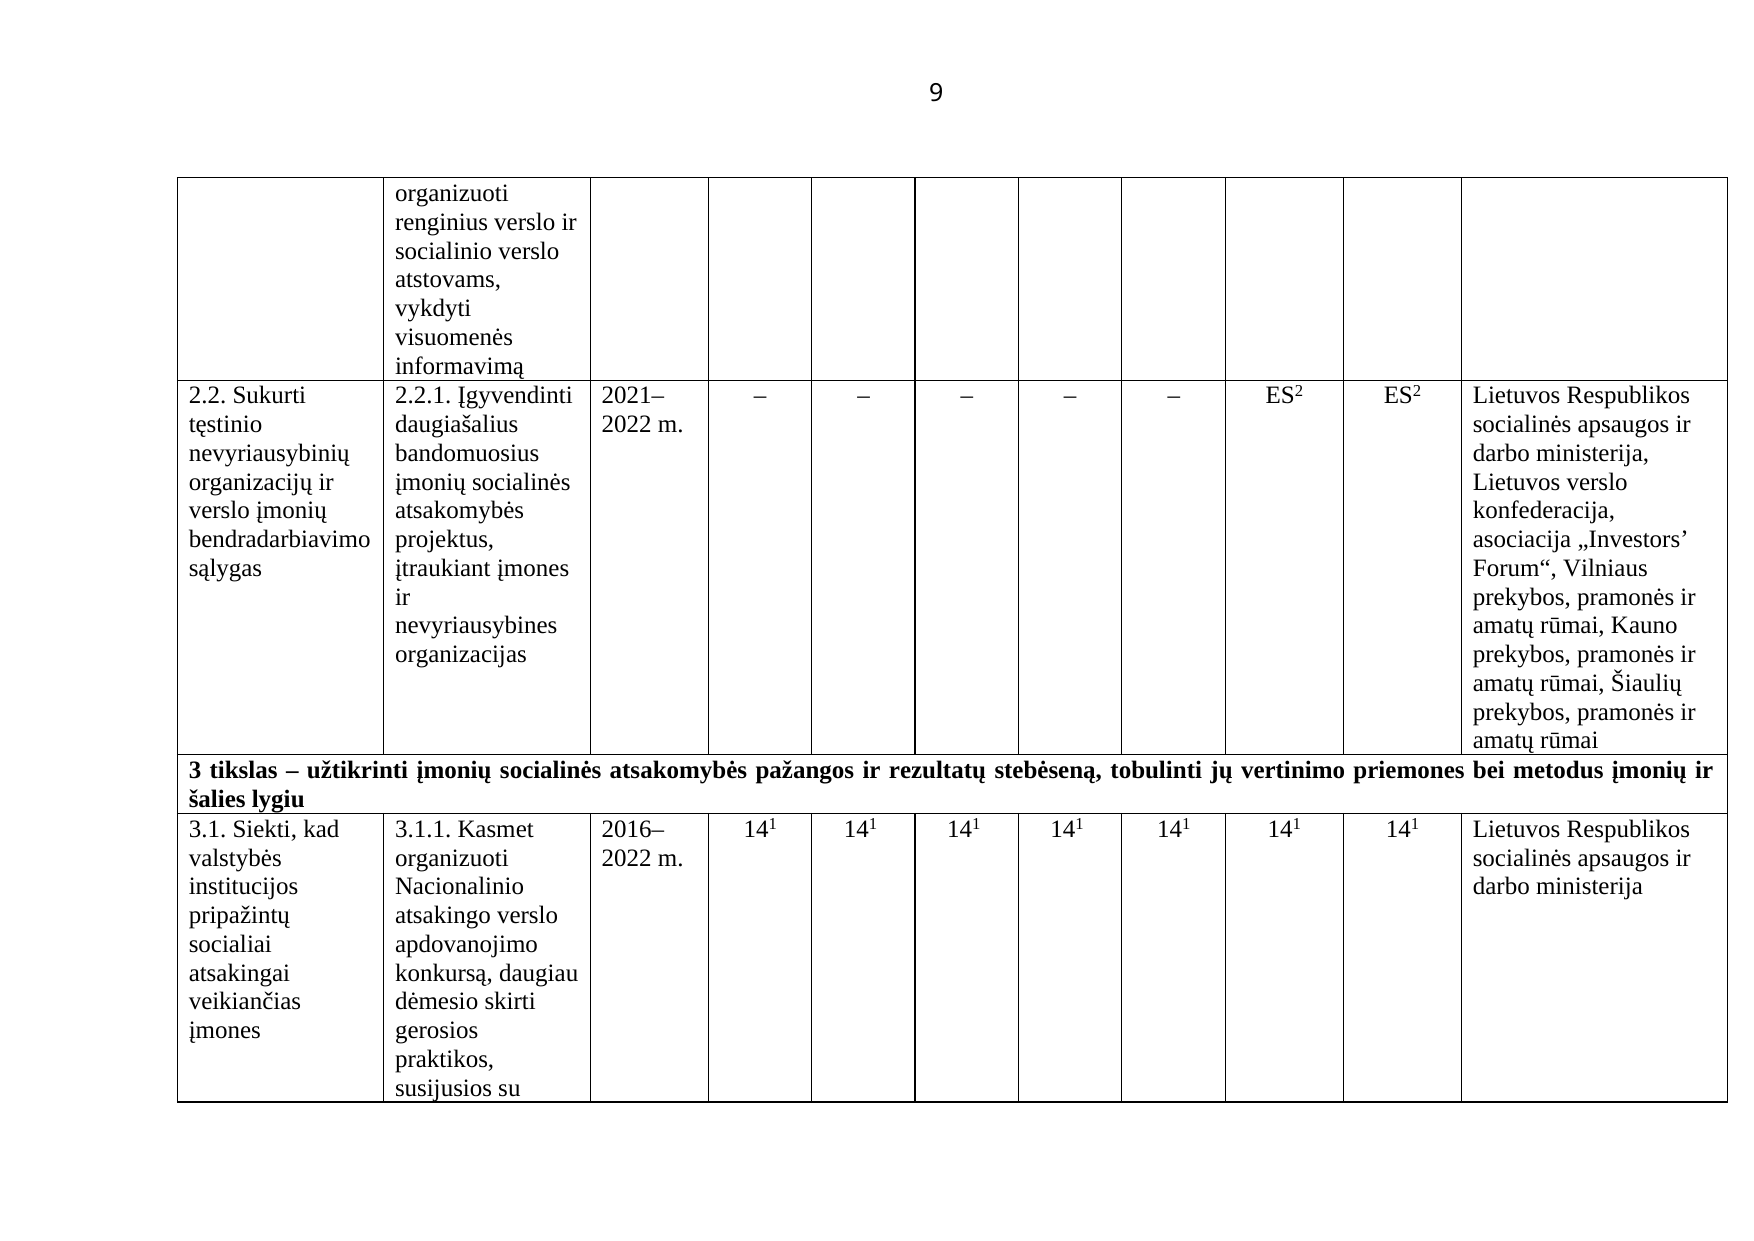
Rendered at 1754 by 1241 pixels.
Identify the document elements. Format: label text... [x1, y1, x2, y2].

table_cell [1226, 178, 1343, 379]
table_cell [1344, 178, 1461, 379]
table_cell 141 [1122, 814, 1225, 1101]
table_cell [591, 178, 708, 379]
table_cell [709, 178, 811, 379]
table_cell 141 [1019, 814, 1121, 1101]
table_cell 2021–2022 m. [591, 381, 708, 754]
table_cell – [709, 381, 811, 754]
table_cell 2.2.1. Įgyvendinti daugiašalius bandomuosius įmonių socialinės atsakomybės projektus, įtraukiant įmones ir nevyriausybines organizacijas [384, 381, 590, 754]
table_cell – [1122, 381, 1225, 754]
table_cell 3 tikslas – užtikrinti įmonių socialinės atsakomybės pažangos ir rezultatų stebėseną, tobulinti jų vertinimo priemones bei metodus įmonių ir šalies lygiu [178, 755, 1727, 813]
table_cell [1019, 178, 1121, 379]
table_cell 141 [1226, 814, 1343, 1101]
table_cell Lietuvos Respublikos socialinės apsaugos ir darbo ministerija [1462, 814, 1727, 1101]
table_cell – [812, 381, 914, 754]
table_cell 3.1. Siekti, kad valstybės institucijos pripažintų socialiai atsakingai veikiančias įmones [178, 814, 383, 1101]
table_cell [1462, 178, 1727, 379]
table_cell 3.1.1. Kasmet organizuoti Nacionalinio atsakingo verslo apdovanojimo konkursą, daugiau dėmesio skirti gerosios praktikos, susijusios su [384, 814, 590, 1101]
table_cell ES2 [1344, 381, 1461, 754]
table_cell 2016–2022 m. [591, 814, 708, 1101]
table_cell 2.2. Sukurti tęstinio nevyriausybinių organizacijų ir verslo įmonių bendradarbiavimo sąlygas [178, 381, 383, 754]
table_cell [916, 178, 1018, 379]
table_cell [812, 178, 914, 379]
table_cell 141 [812, 814, 914, 1101]
table_cell 141 [1344, 814, 1461, 1101]
table_cell 141 [916, 814, 1018, 1101]
table_cell Lietuvos Respublikos socialinės apsaugos ir darbo ministerija, Lietuvos verslo konfederacija, asociacija „Investorsʼ Forum“, Vilniaus prekybos, pramonės ir amatų rūmai, Kauno prekybos, pramonės ir amatų rūmai, Šiaulių prekybos, pramonės ir amatų rūmai [1462, 381, 1727, 754]
table_cell – [1019, 381, 1121, 754]
table_cell [1122, 178, 1225, 379]
table_cell ES2 [1226, 381, 1343, 754]
table_cell organizuoti renginius verslo ir socialinio verslo atstovams, vykdyti visuomenės informavimą [384, 178, 590, 379]
table_cell [178, 178, 383, 379]
table_cell – [916, 381, 1018, 754]
table_cell 141 [709, 814, 811, 1101]
